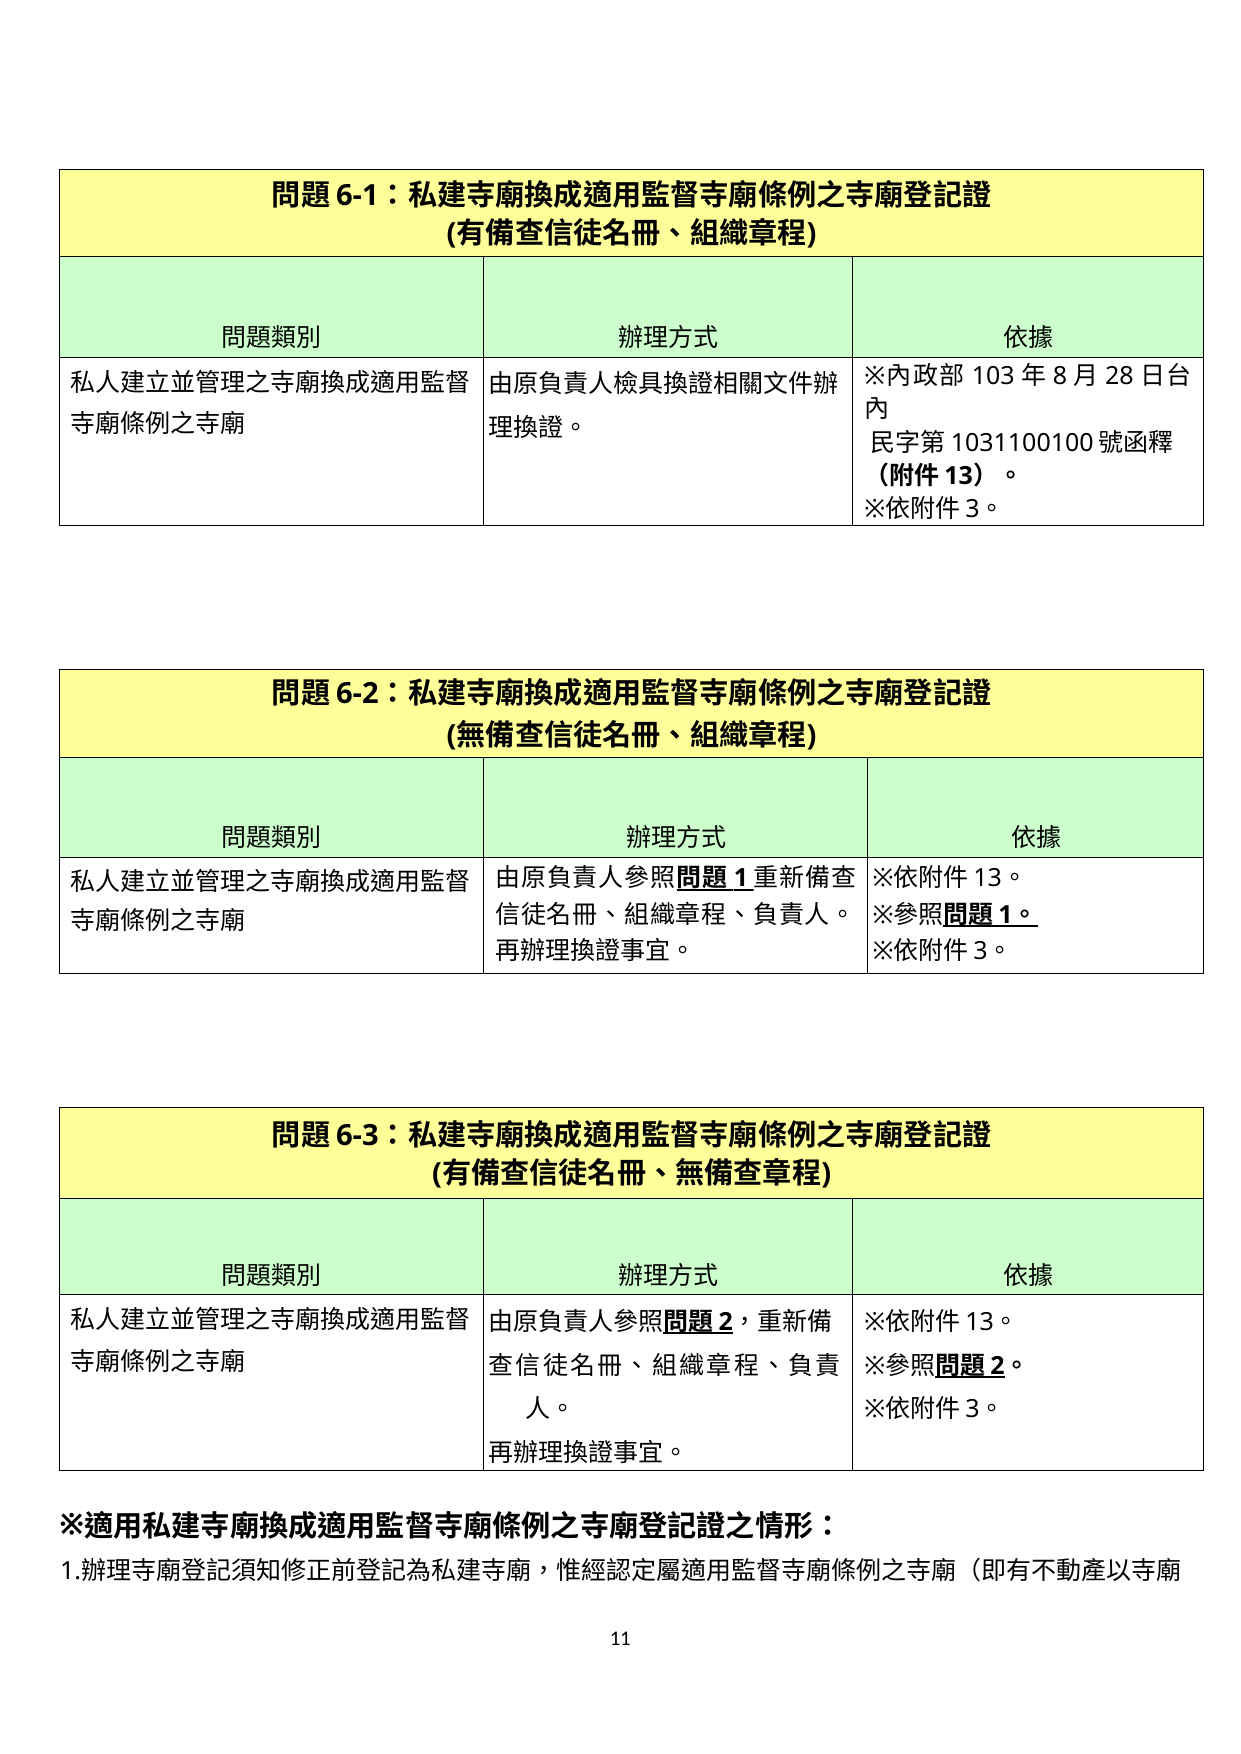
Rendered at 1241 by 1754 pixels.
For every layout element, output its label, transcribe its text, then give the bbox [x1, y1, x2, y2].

table_cell 依據 [868, 758, 1203, 857]
table_cell 辦理方式 [484, 758, 867, 857]
table_cell 由原負責人檢具換證相關文件辦 理換證。 [484, 358, 852, 524]
table_cell 由原負責人參照問題1重新備查信徒名冊、組織章程、負責人。再辦理換證事宜。 [484, 858, 867, 973]
table_header 問題6-3：私建寺廟換成適用監督寺廟條例之寺廟登記證 (有備查信徒名冊、無備查章程) [60, 1108, 1203, 1198]
table_cell 問題類別 [60, 257, 483, 357]
table_cell 問題類別 [60, 758, 483, 857]
table_cell 依據 [853, 1199, 1203, 1294]
table_cell 依據 [853, 257, 1203, 357]
text ※適用私建寺廟換成適用監督寺廟條例之寺廟登記證之情形： [59, 1482, 1181, 1544]
table_cell 私人建立並管理之寺廟換成適用監督 寺廟條例之寺廟 [60, 858, 483, 973]
text 1.辦理寺廟登記須知修正前登記為私建寺廟，惟經認定屬適用監督寺廟條例之寺廟（即有不動產以寺廟 [52, 1544, 1181, 1588]
table_cell 由原負責人參照問題2，重新備 查信徒名冊、組織章程、負責人。 再辦理換證事宜。 [484, 1295, 852, 1470]
table_cell ※內政部103年8月28日台內 民字第1031100100號函釋 （附件13）。 ※依附件3。 [853, 358, 1203, 524]
table_cell 私人建立並管理之寺廟換成適用監督 寺廟條例之寺廟 [60, 1295, 483, 1470]
table_cell 問題類別 [60, 1199, 483, 1294]
table_cell 辦理方式 [484, 1199, 852, 1294]
table_header 問題6-1：私建寺廟換成適用監督寺廟條例之寺廟登記證 (有備查信徒名冊、組織章程) [60, 170, 1203, 256]
table_cell 私人建立並管理之寺廟換成適用監督 寺廟條例之寺廟 [60, 358, 483, 524]
table_header 問題6-2：私建寺廟換成適用監督寺廟條例之寺廟登記證 (無備查信徒名冊、組織章程) [60, 670, 1203, 757]
table_cell ※依附件13。 ※參照問題2。 ※依附件3。 [853, 1295, 1203, 1470]
table_cell 辦理方式 [484, 257, 852, 357]
table_cell ※依附件13。 ※參照問題1。 ※依附件3。 [868, 858, 1203, 973]
